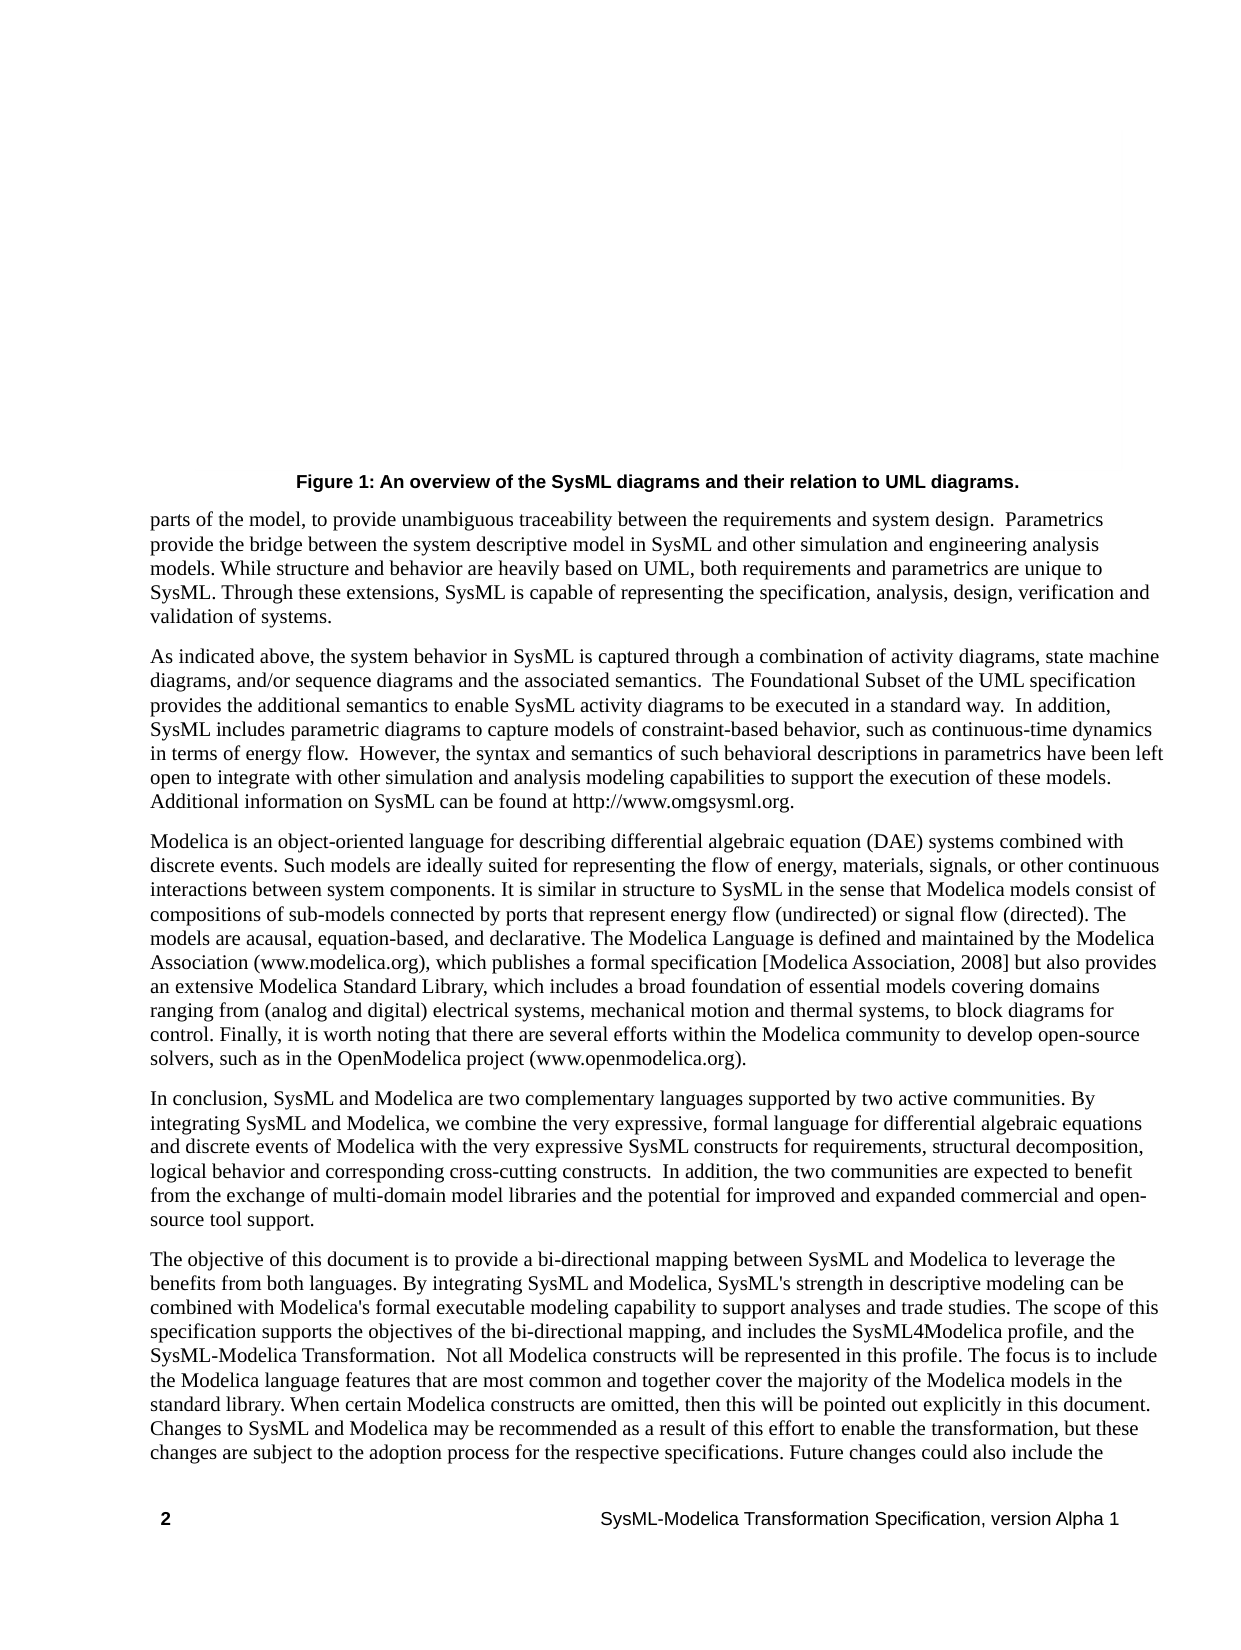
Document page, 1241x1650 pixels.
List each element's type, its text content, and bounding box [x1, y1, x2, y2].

text The objective of this document is to provide a bi-directional mapping between SysML and Modelica to leverage the benefits from both languages. By integrating SysML and Modelica, SysML's strength in descriptive modeling can be combined with Modelica's formal executable modeling capability to support analyses and trade studies. The scope of this specification supports the objectives of the bi-directional mapping, and includes the SysML4Modelica profile, and the SysML-Modelica Transformation. Not all Modelica constructs will be represented in this profile. The focus is to include the Modelica language features that are most common and together cover the majority of the Modelica models in the standard library. When certain Modelica constructs are omitted, then this will be pointed out explicitly in this document. Changes to SysML and Modelica may be recommended as a result of this effort to enable the transformation, but these changes are subject to the adoption process for the respective specifications. Future changes could also include the [150, 1247, 1166, 1464]
text parts of the model, to provide unambiguous traceability between the requirements and system design. Parametrics provide the bridge between the system descriptive model in SysML and other simulation and engineering analysis models. While structure and behavior are heavily based on UML, both requirements and parametrics are unique to SysML. Through these extensions, SysML is capable of representing the specification, analysis, design, verification and validation of systems. [150, 112, 1166, 628]
text In conclusion, SysML and Modelica are two complementary languages supported by two active communities. By integrating SysML and Modelica, we combine the very expressive, formal language for differential algebraic equations and discrete events of Modelica with the very expressive SysML constructs for requirements, structural decomposition, logical behavior and corresponding cross-cutting constructs. In addition, the two communities are expected to benefit from the exchange of multi-domain model libraries and the potential for improved and expanded commercial and open-source tool support. [150, 1086, 1166, 1231]
text Modelica is an object-oriented language for describing differential algebraic equation (DAE) systems combined with discrete events. Such models are ideally suited for representing the flow of energy, materials, signals, or other continuous interactions between system components. It is similar in structure to SysML in the sense that Modelica models consist of compositions of sub-models connected by ports that represent energy flow (undirected) or signal flow (directed). The models are acausal, equation-based, and declarative. The Modelica Language is defined and maintained by the Modelica Association (www.modelica.org), which publishes a formal specification [Modelica Association, 2008] but also provides an extensive Modelica Standard Library, which includes a broad foundation of essential models covering domains ranging from (analog and digital) electrical systems, mechanical motion and thermal systems, to block diagrams for control. Finally, it is worth noting that there are several efforts within the Modelica community to develop open-source solvers, such as in the OpenModelica project (www.openmodelica.org). [150, 829, 1166, 1070]
text As indicated above, the system behavior in SysML is captured through a combination of activity diagrams, state machine diagrams, and/or sequence diagrams and the associated semantics. The Foundational Subset of the UML specification provides the additional semantics to enable SysML activity diagrams to be executed in a standard way. In addition, SysML includes parametric diagrams to capture models of constraint-based behavior, such as continuous-time dynamics in terms of energy flow. However, the syntax and semantics of such behavioral descriptions in parametrics have been left open to integrate with other simulation and analysis modeling capabilities to support the execution of these models. Additional information on SysML can be found at http://www.omgsysml.org. [150, 644, 1166, 813]
text Figure 1: An overview of the SysML diagrams and their relation to UML diagrams. [153, 127, 1163, 492]
